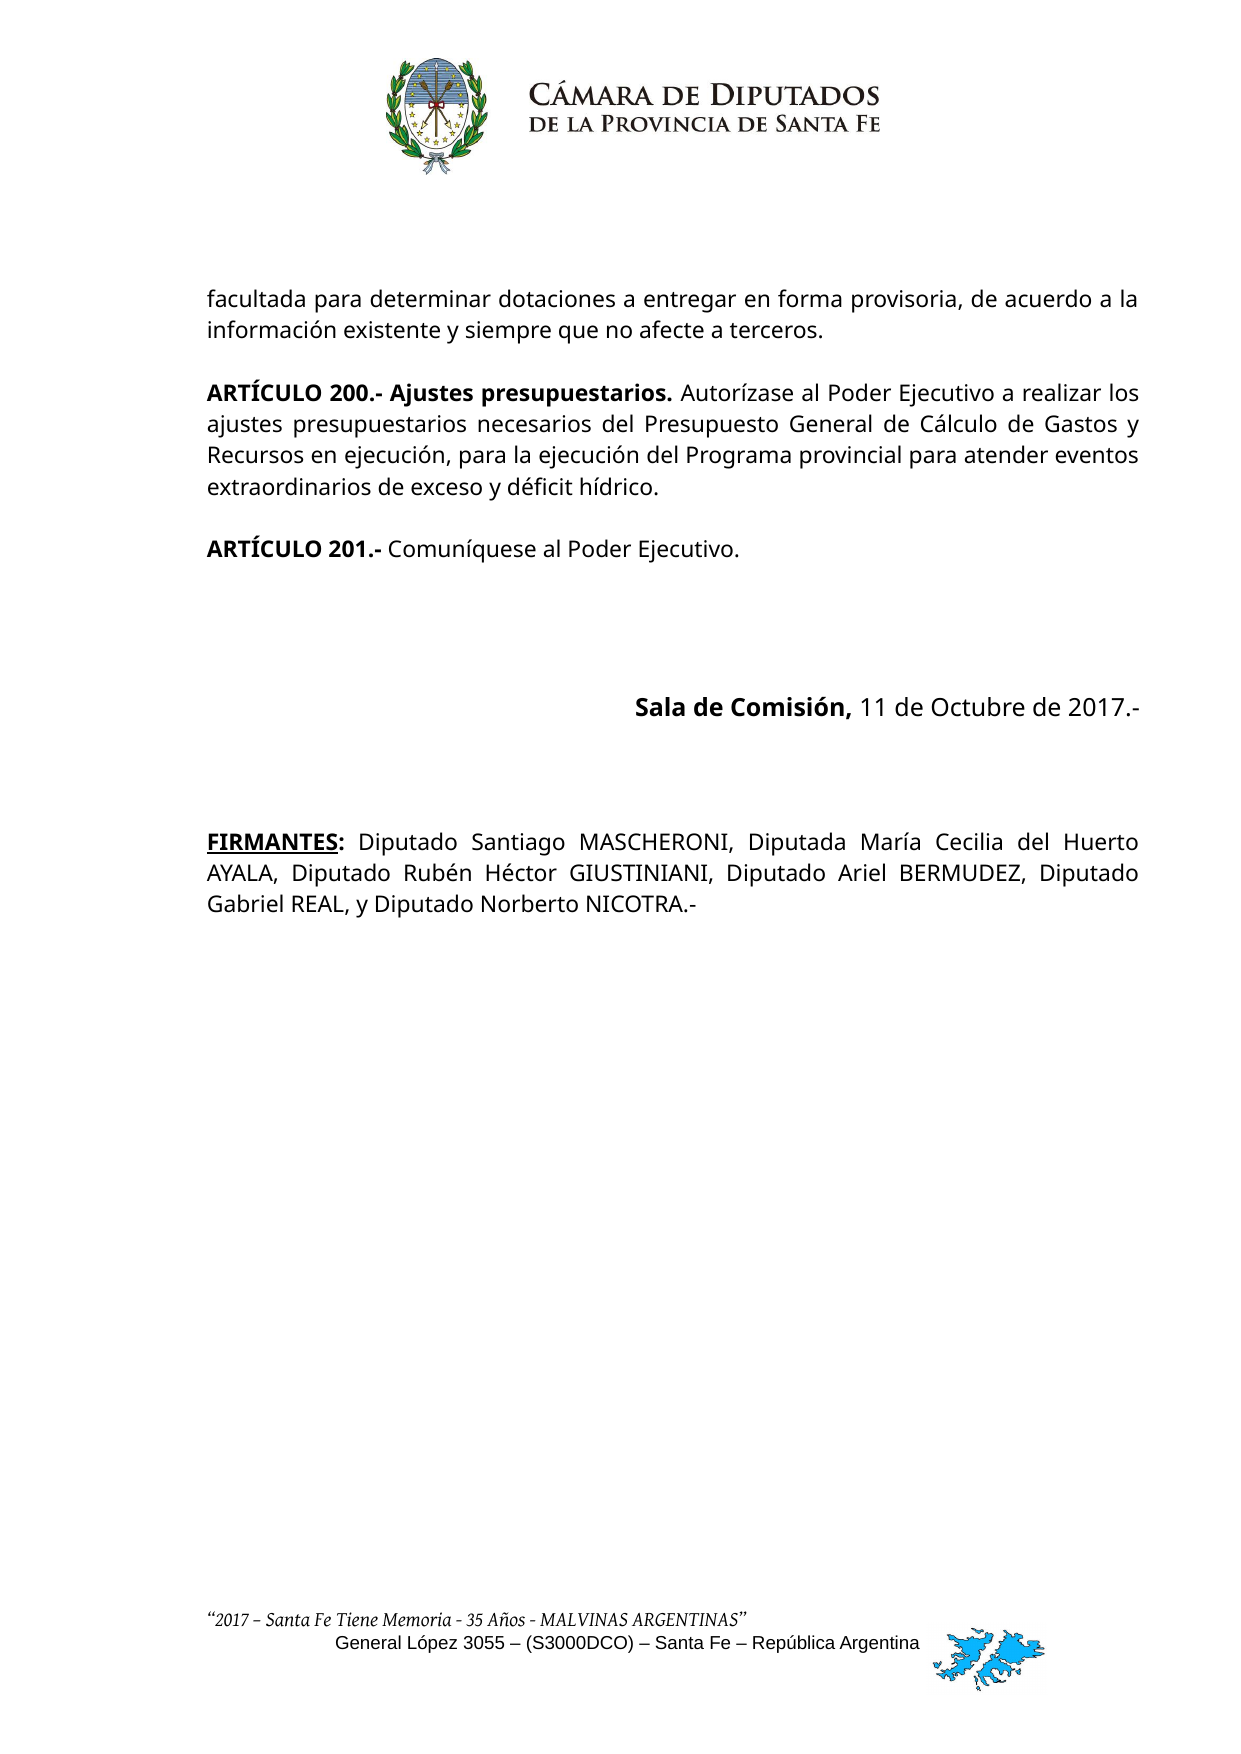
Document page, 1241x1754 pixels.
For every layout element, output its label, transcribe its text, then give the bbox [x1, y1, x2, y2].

text facultada para determinar dotaciones a entregar en forma provisoria, de acuerdo a la información existente y siempre que no afecte a terceros. [207, 283, 1140, 345]
picture [386, 58, 880, 179]
text ARTÍCULO 201.- Comuníquese al Poder Ejecutivo. [207, 533, 1140, 564]
text Sala de Comisión, 11 de Octubre de 2017.- [207, 689, 1140, 723]
text ARTÍCULO 200.- Ajustes presupuestarios. Autorízase al Poder Ejecutivo a realizar los ajustes presupuestarios necesarios del Presupuesto General de Cálculo de Gastos y Recursos en ejecución, para la ejecución del Programa provincial para atender eventos extraordinarios de exceso y déficit hídrico. [207, 377, 1140, 502]
text FIRMANTES: Diputado Santiago MASCHERONI, Diputada María Cecilia del Huerto AYALA, Diputado Rubén Héctor GIUSTINIANI, Diputado Ariel BERMUDEZ, Diputado Gabriel REAL, y Diputado Norberto NICOTRA.- [207, 825, 1140, 919]
picture [926, 1622, 1048, 1695]
